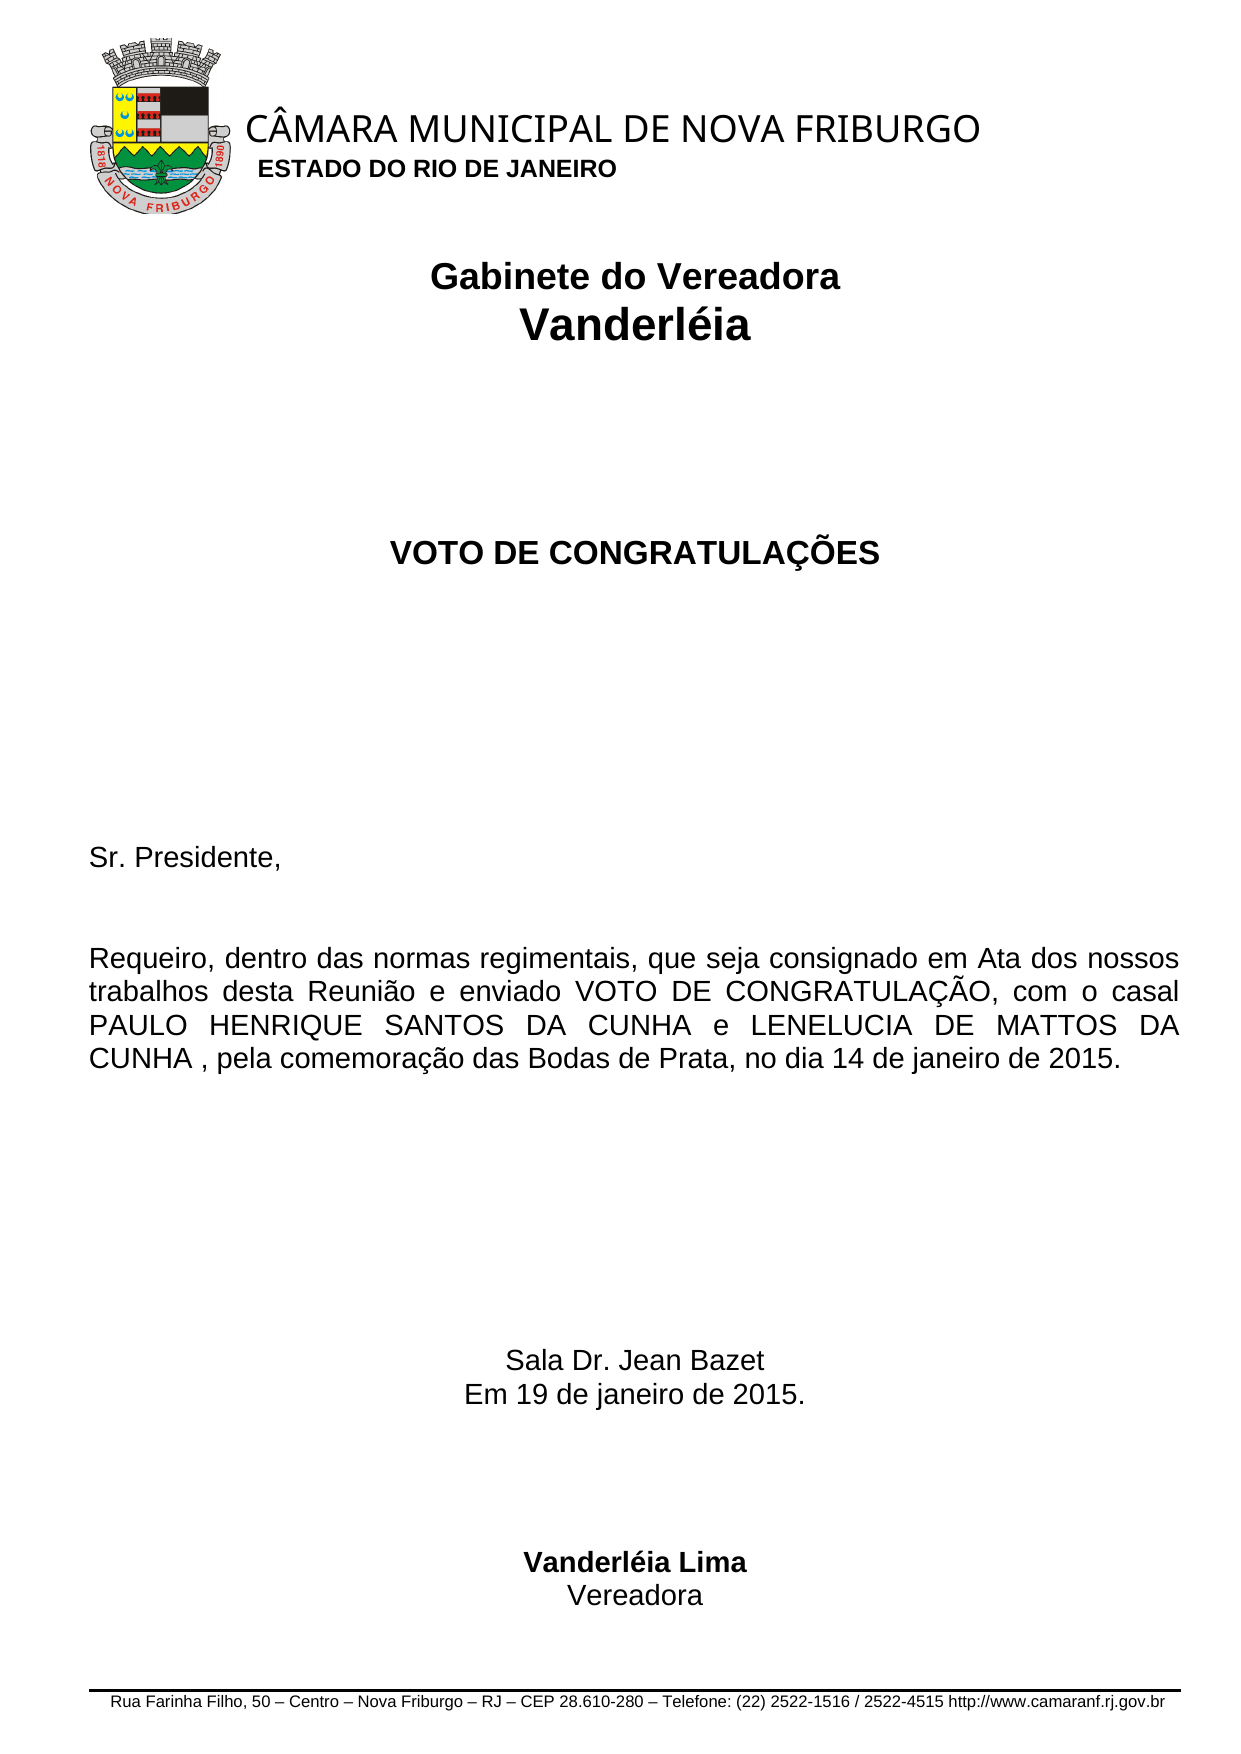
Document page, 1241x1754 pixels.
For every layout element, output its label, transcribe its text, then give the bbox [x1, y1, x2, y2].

text Sr. Presidente, [89, 840, 1181, 874]
text VOTO DE CONGRATULAÇÕES [89, 533, 1181, 571]
text Em 19 de janeiro de 2015. [89, 1377, 1181, 1410]
text Requeiro, dentro das normas regimentais, que seja consignado em Ata dos nossos trabalhos desta Reunião e enviado VOTO DE CONGRATULAÇÃO, com o casal PAULO HENRIQUE SANTOS DA CUNHA e LENELUCIA DE MATTOS DA CUNHA , pela comemoração das Bodas de Prata, no dia 14 de janeiro de 2015. [89, 941, 1181, 1075]
subtitle Gabinete do Vereadora [89, 254, 1181, 297]
text Sala Dr. Jean Bazet [89, 1343, 1181, 1377]
text Vanderléia Lima [89, 1544, 1181, 1578]
text Vereadora [89, 1578, 1181, 1612]
text Vanderléia [89, 297, 1181, 350]
